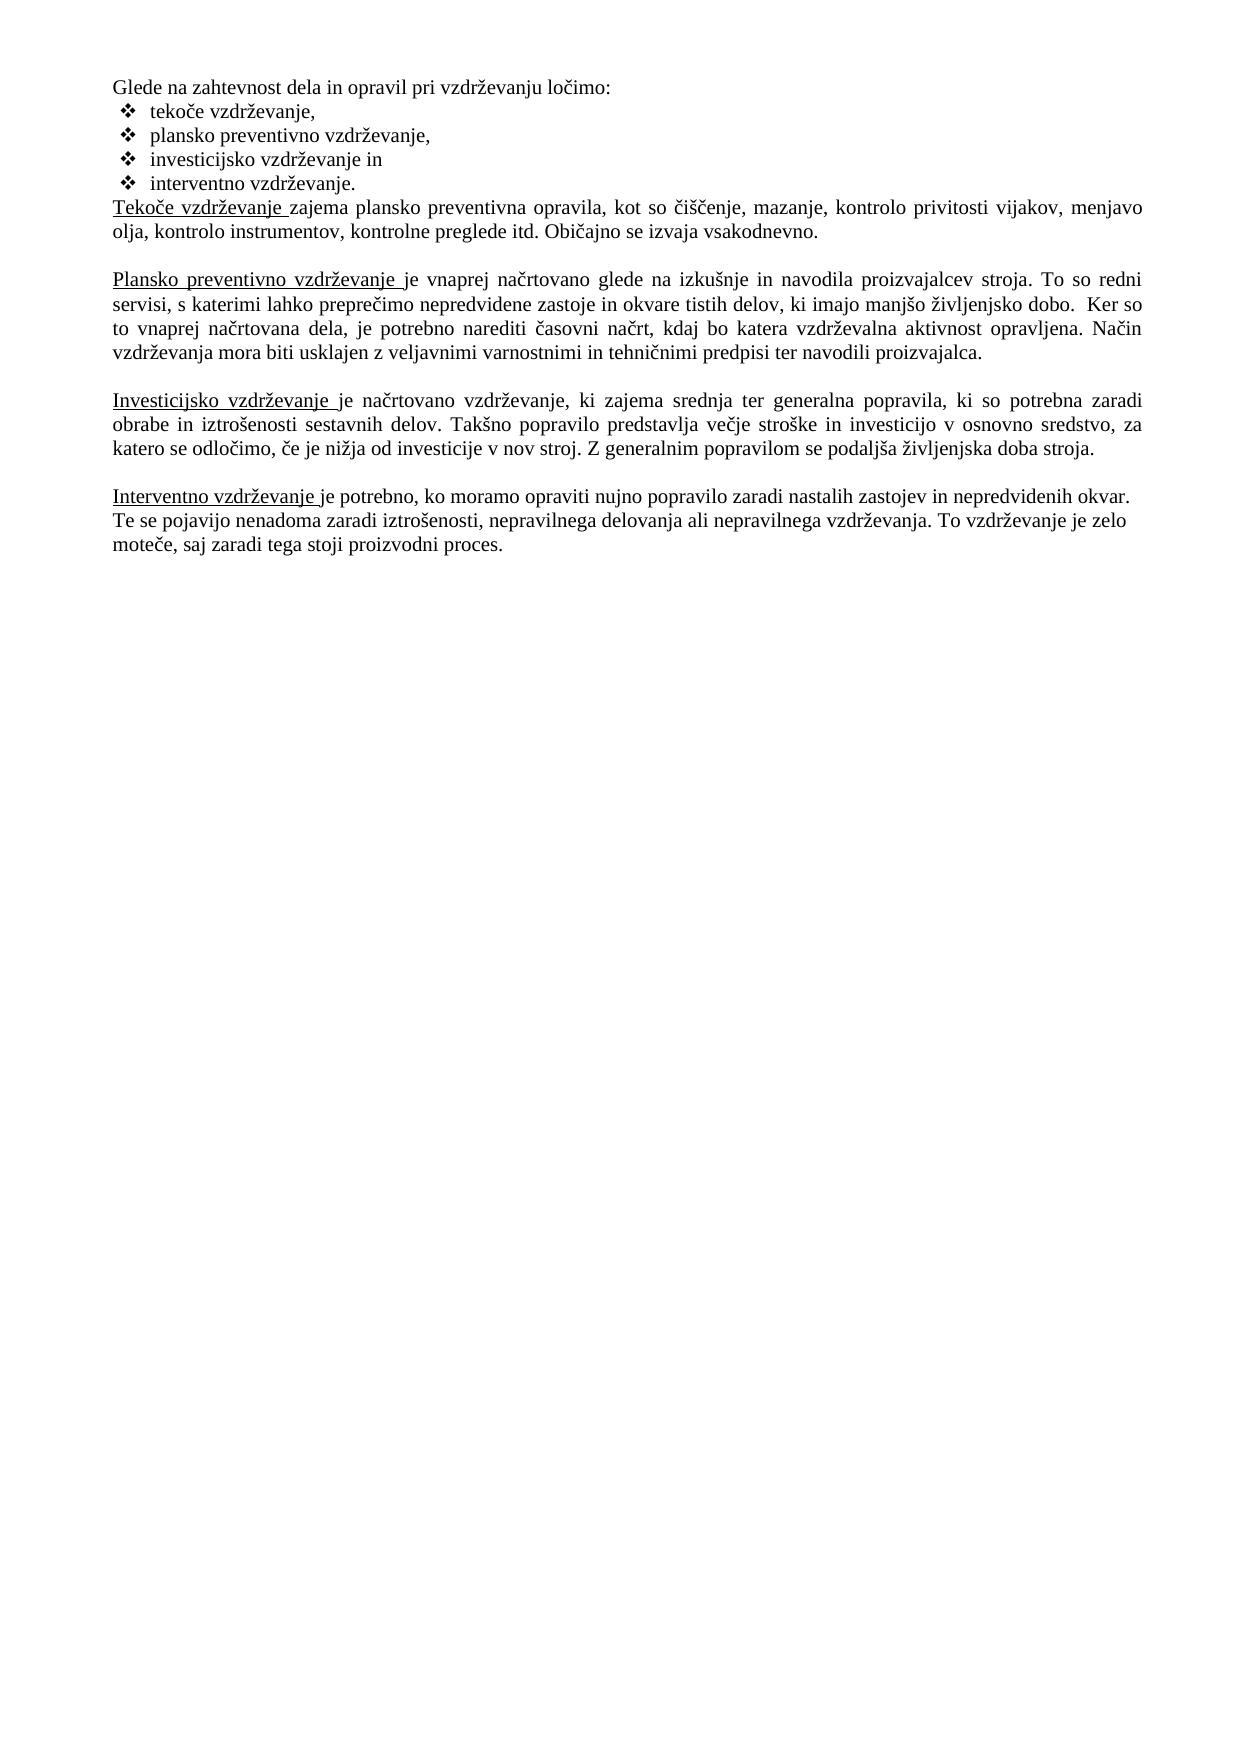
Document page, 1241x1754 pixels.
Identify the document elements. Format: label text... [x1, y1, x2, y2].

text Glede na zahtevnost dela in opravil pri vzdrževanju ločimo: [112, 75, 1144, 99]
text Interventno vzdrževanje je potrebno, ko moramo opraviti nujno popravilo zaradi nastalih zastojev in nepredvidenih okvar. Te se pojavijo nenadoma zaradi iztrošenosti, nepravilnega delovanja ali nepravilnega vzdrževanja. To vzdrževanje je zelo moteče, saj zaradi tega stoji proizvodni proces. [112, 484, 1144, 556]
list tekoče vzdrževanje, [119, 99, 1144, 123]
list plansko preventivno vzdrževanje, [119, 123, 1144, 147]
text Investicijsko vzdrževanje je načrtovano vzdrževanje, ki zajema srednja ter generalna popravila, ki so potrebna zaradi obrabe in iztrošenosti sestavnih delov. Takšno popravilo predstavlja večje stroške in investicijo v osnovno sredstvo, za katero se odločimo, če je nižja od investicije v nov stroj. Z generalnim popravilom se podaljša življenjska doba stroja. [112, 388, 1144, 460]
text Tekoče vzdrževanje zajema plansko preventivna opravila, kot so čiščenje, mazanje, kontrolo privitosti vijakov, menjavo olja, kontrolo instrumentov, kontrolne preglede itd. Običajno se izvaja vsakodnevno. [112, 195, 1144, 243]
list investicijsko vzdrževanje in [119, 147, 1144, 171]
list interventno vzdrževanje. [119, 171, 1144, 195]
text Plansko preventivno vzdrževanje je vnaprej načrtovano glede na izkušnje in navodila proizvajalcev stroja. To so redni servisi, s katerimi lahko preprečimo nepredvidene zastoje in okvare tistih delov, ki imajo manjšo življenjsko dobo. Ker so to vnaprej načrtovana dela, je potrebno narediti časovni načrt, kdaj bo katera vzdrževalna aktivnost opravljena. Način vzdrževanja mora biti usklajen z veljavnimi varnostnimi in tehničnimi predpisi ter navodili proizvajalca. [112, 267, 1144, 364]
